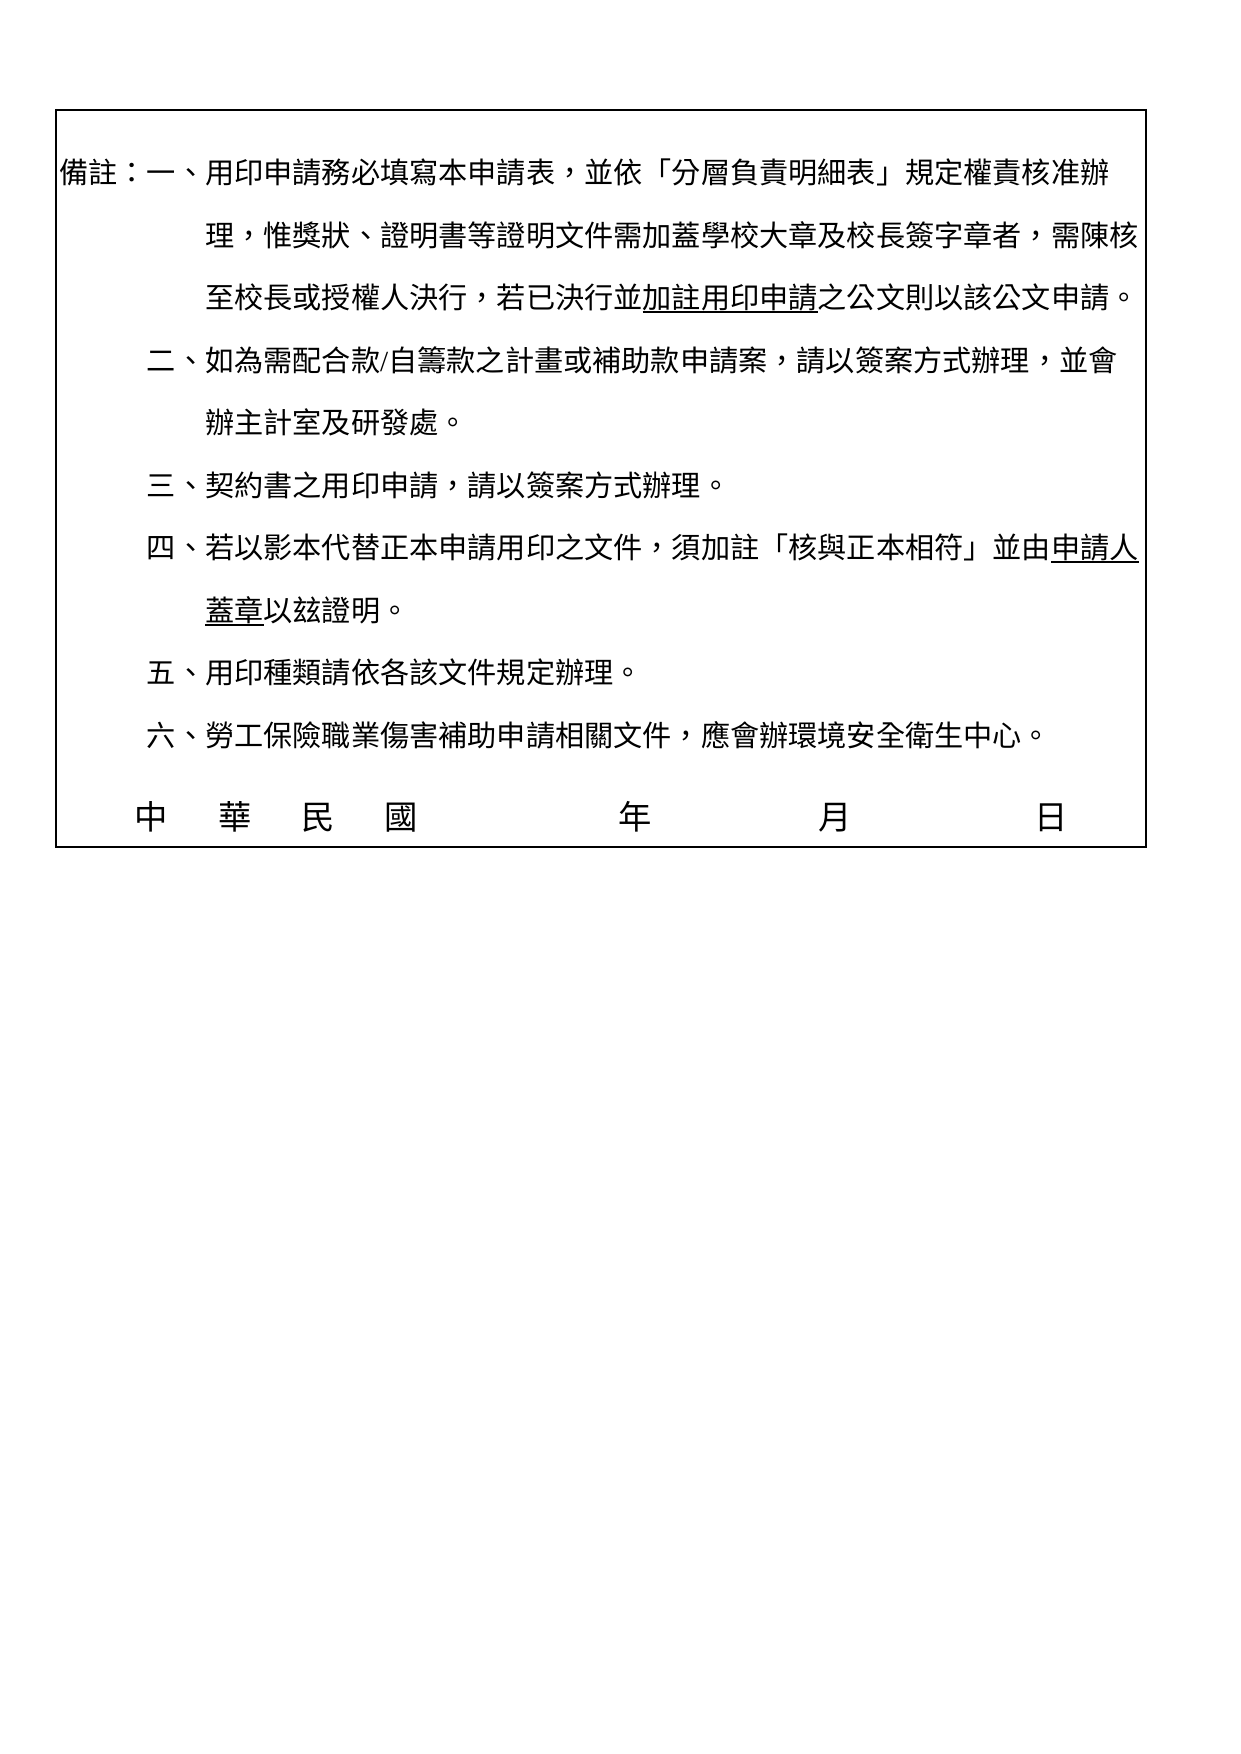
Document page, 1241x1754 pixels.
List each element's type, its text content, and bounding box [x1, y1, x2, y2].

table_cell 備註：一、用印申請務必填寫本申請表，並依「分層負責明細表」規定權責核准辦理，惟獎狀、證明書等證明文件需加蓋學校大章及校長簽字章者，需陳核至校長或授權人決行，若已決行並加註用印申請之公文則以該公文申請。 二、如為需配合款/自籌款之計畫或補助款申請案，請以簽案方式辦理，並會辦主計室及研發處。 三、契約書之用印申請，請以簽案方式辦理。 四、若以影本代替正本申請用印之文件，須加註「核與正本相符」並由申請人蓋章以玆證明。 五、用印種類請依各該文件規定辦理。 六、勞工保險職業傷害補助申請相關文件，應會辦環境安全衛生中心。 中 華 民 國 年 月 日 [57, 111, 1145, 846]
